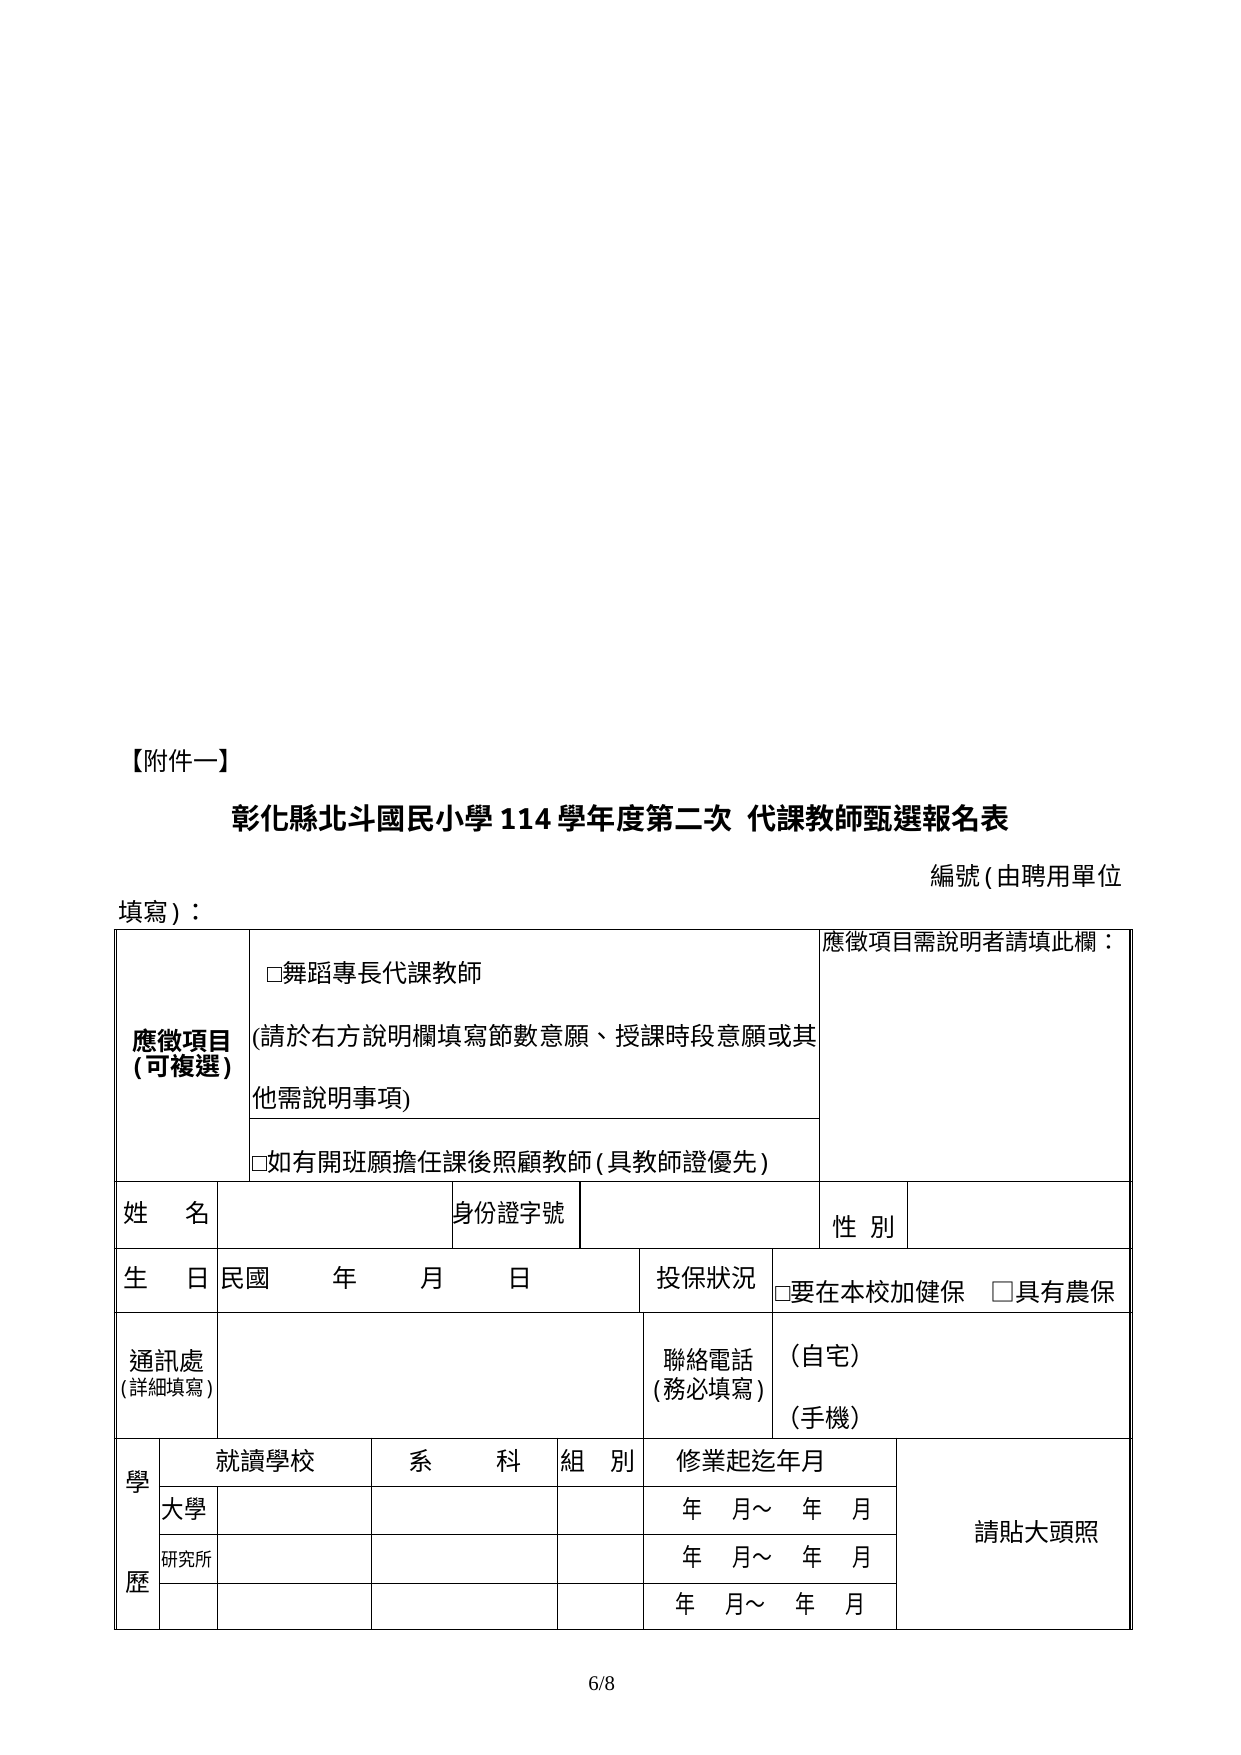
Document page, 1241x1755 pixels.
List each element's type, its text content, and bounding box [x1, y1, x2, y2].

table_cell [160, 1584, 217, 1629]
table_cell □如有開班願擔任課後照顧教師(具教師證優先) [250, 1119, 819, 1181]
text 彰化縣北斗國民小學114學年度第二次 代課教師甄選報名表 [118, 795, 1122, 838]
table_cell [372, 1584, 557, 1629]
table_cell 性 別 [820, 1182, 907, 1248]
table_cell [218, 1584, 371, 1629]
table_cell 系 科 [372, 1439, 557, 1486]
table_cell 聯絡電話 (務必填寫) [644, 1313, 772, 1438]
table_cell 組 別 [558, 1439, 643, 1486]
table_header 應徵項目 (可複選) [117, 930, 249, 1181]
table_cell [218, 1182, 452, 1248]
table_cell 就讀學校 [160, 1439, 371, 1486]
table_cell 投保狀況 [640, 1249, 772, 1312]
table_cell 大學 [160, 1487, 217, 1534]
table_cell 年 月～ 年 月 [644, 1535, 896, 1583]
table_cell 請貼大頭照 [897, 1439, 1129, 1629]
table_cell 年 月～ 年 月 [644, 1487, 896, 1534]
table_cell 年 月～ 年 月 [644, 1584, 896, 1629]
table_cell [908, 1182, 1129, 1248]
table_cell [218, 1313, 643, 1438]
table_cell [218, 1535, 371, 1583]
table_cell [218, 1487, 371, 1534]
table_cell 民國 年 月 日 [218, 1249, 639, 1312]
table_cell □要在本校加健保 □具有農保 [773, 1249, 1129, 1312]
table_cell [372, 1535, 557, 1583]
table_cell 研究所 [160, 1535, 217, 1583]
table_cell [558, 1535, 643, 1583]
table_cell 修業起迄年月 [644, 1439, 896, 1486]
table_header □舞蹈專長代課教師 (請於右方說明欄填寫節數意願、授課時段意願或其他需說明事項) [250, 930, 819, 1118]
table_cell [581, 1182, 819, 1248]
table_cell （自宅） （手機） [773, 1313, 1129, 1438]
table_cell [372, 1487, 557, 1534]
table_cell 通訊處 (詳細填寫) [117, 1313, 217, 1438]
table_cell [558, 1584, 643, 1629]
text 【附件一】 [118, 741, 1122, 777]
table_cell 生 日 [117, 1249, 217, 1312]
table_cell [558, 1487, 643, 1534]
table_cell 身份證字號 [453, 1182, 579, 1248]
table_header 應徵項目需說明者請填此欄： [820, 930, 1129, 1181]
table_cell 姓 名 [117, 1182, 217, 1248]
text 編號(由聘用單位填寫)： [118, 857, 1122, 929]
table_cell 學 歷 [117, 1439, 159, 1629]
